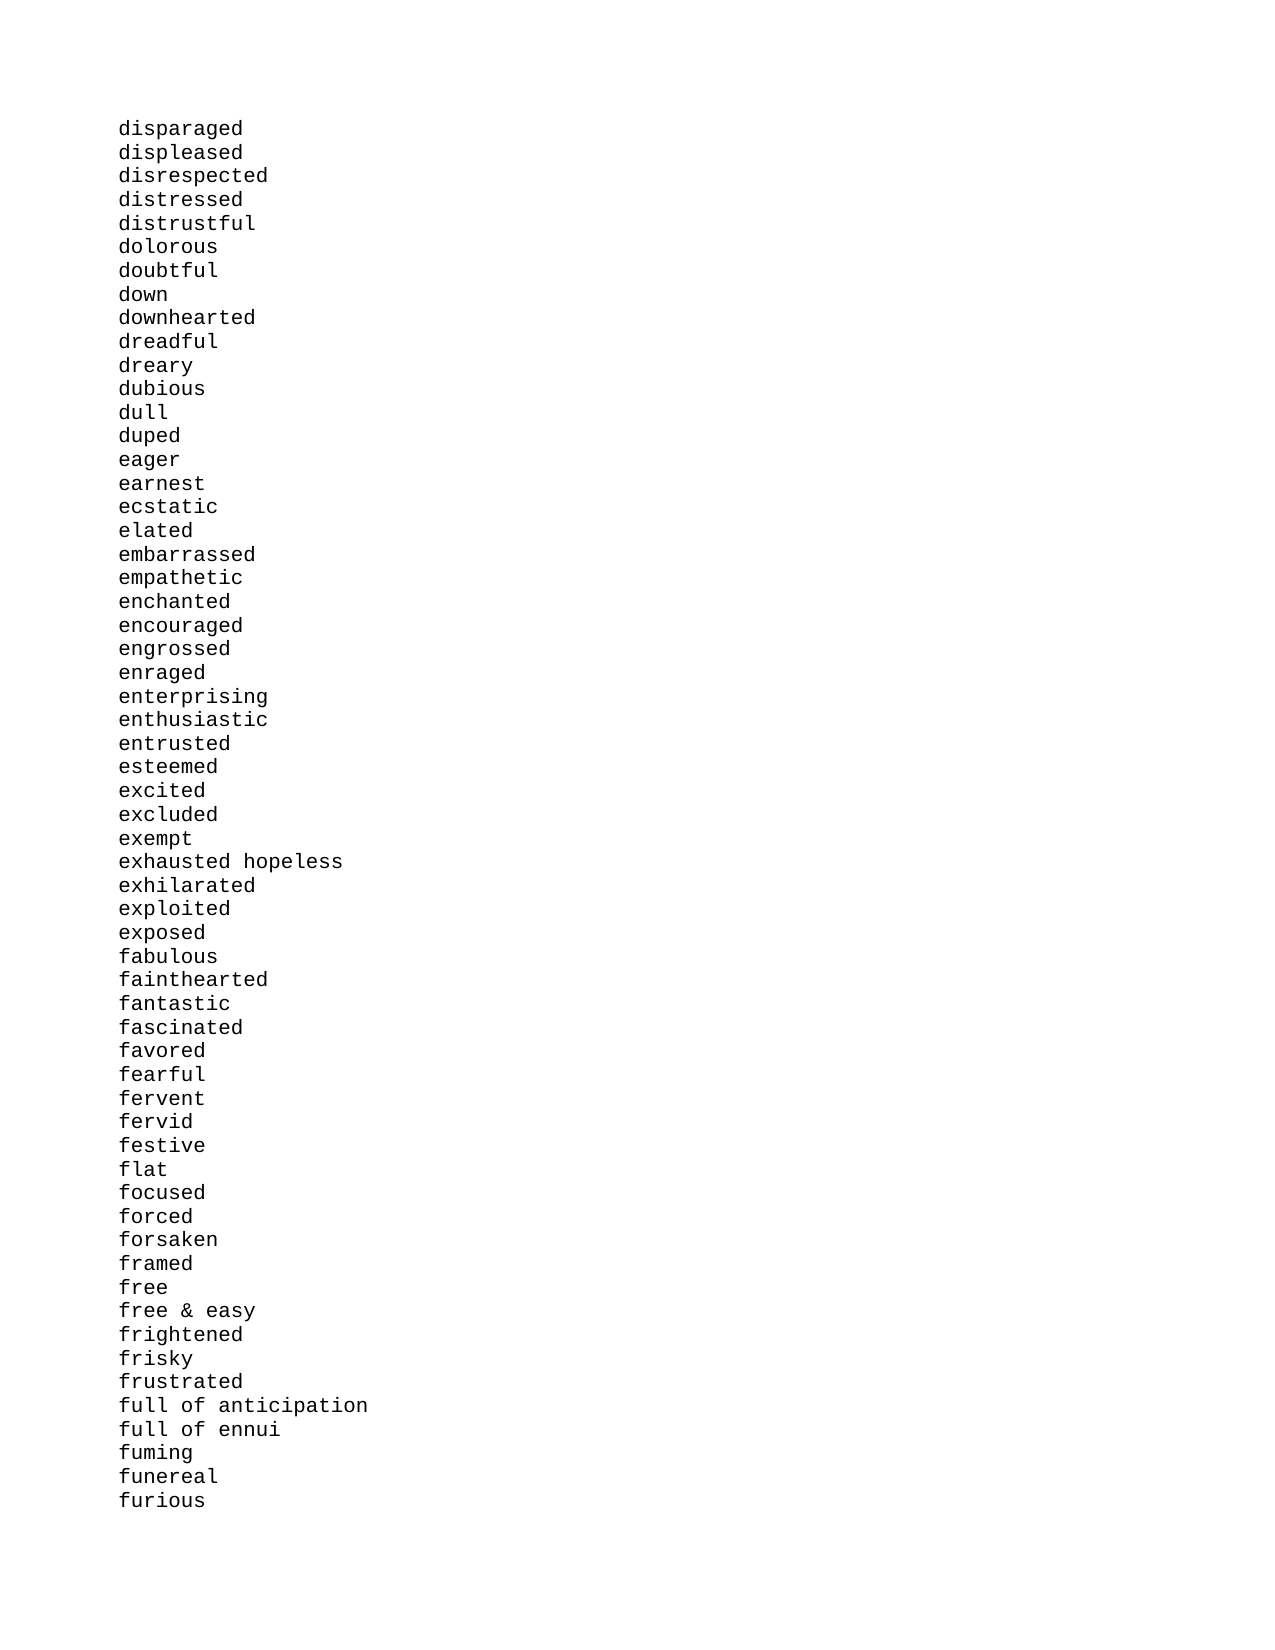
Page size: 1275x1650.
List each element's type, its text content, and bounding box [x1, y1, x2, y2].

text full of anticipation [118, 1395, 1157, 1419]
text excluded [118, 804, 1157, 827]
text distrustful [118, 213, 1157, 236]
text duped [118, 426, 1157, 449]
text disparaged [118, 118, 1157, 142]
text earnest [118, 473, 1157, 496]
text encouraged [118, 615, 1157, 638]
text dubious [118, 378, 1157, 402]
text fascinated [118, 1017, 1157, 1040]
text elated [118, 520, 1157, 544]
text exploited [118, 898, 1157, 922]
text esteemed [118, 757, 1157, 780]
text exhausted hopeless [118, 851, 1157, 875]
text flat [118, 1158, 1157, 1182]
text dreadful [118, 331, 1157, 354]
text dreary [118, 354, 1157, 378]
text excited [118, 780, 1157, 804]
text forsaken [118, 1229, 1157, 1253]
text engrossed [118, 638, 1157, 662]
text down [118, 284, 1157, 307]
text frightened [118, 1324, 1157, 1348]
text doubtful [118, 260, 1157, 284]
text free [118, 1277, 1157, 1300]
text fervent [118, 1088, 1157, 1111]
text enthusiastic [118, 709, 1157, 733]
text exempt [118, 827, 1157, 851]
text exposed [118, 922, 1157, 946]
text embarrassed [118, 544, 1157, 567]
text focused [118, 1182, 1157, 1206]
text fainthearted [118, 969, 1157, 993]
text frisky [118, 1348, 1157, 1371]
text fearful [118, 1064, 1157, 1088]
text festive [118, 1135, 1157, 1158]
text favored [118, 1040, 1157, 1064]
text enchanted [118, 591, 1157, 615]
text dolorous [118, 236, 1157, 260]
text disrespected [118, 165, 1157, 189]
text forced [118, 1206, 1157, 1229]
text fantastic [118, 993, 1157, 1017]
text frustrated [118, 1371, 1157, 1395]
text displeased [118, 142, 1157, 165]
text enterprising [118, 686, 1157, 709]
text exhilarated [118, 875, 1157, 898]
text ecstatic [118, 496, 1157, 520]
text fabulous [118, 946, 1157, 969]
text entrusted [118, 733, 1157, 757]
text dull [118, 402, 1157, 426]
text enraged [118, 662, 1157, 686]
text distressed [118, 189, 1157, 213]
text furious [118, 1489, 1157, 1513]
text eager [118, 449, 1157, 473]
text funereal [118, 1466, 1157, 1489]
text full of ennui [118, 1419, 1157, 1442]
text downhearted [118, 307, 1157, 331]
text fervid [118, 1111, 1157, 1135]
text free & easy [118, 1300, 1157, 1324]
text framed [118, 1253, 1157, 1277]
text fuming [118, 1442, 1157, 1466]
text empathetic [118, 567, 1157, 591]
